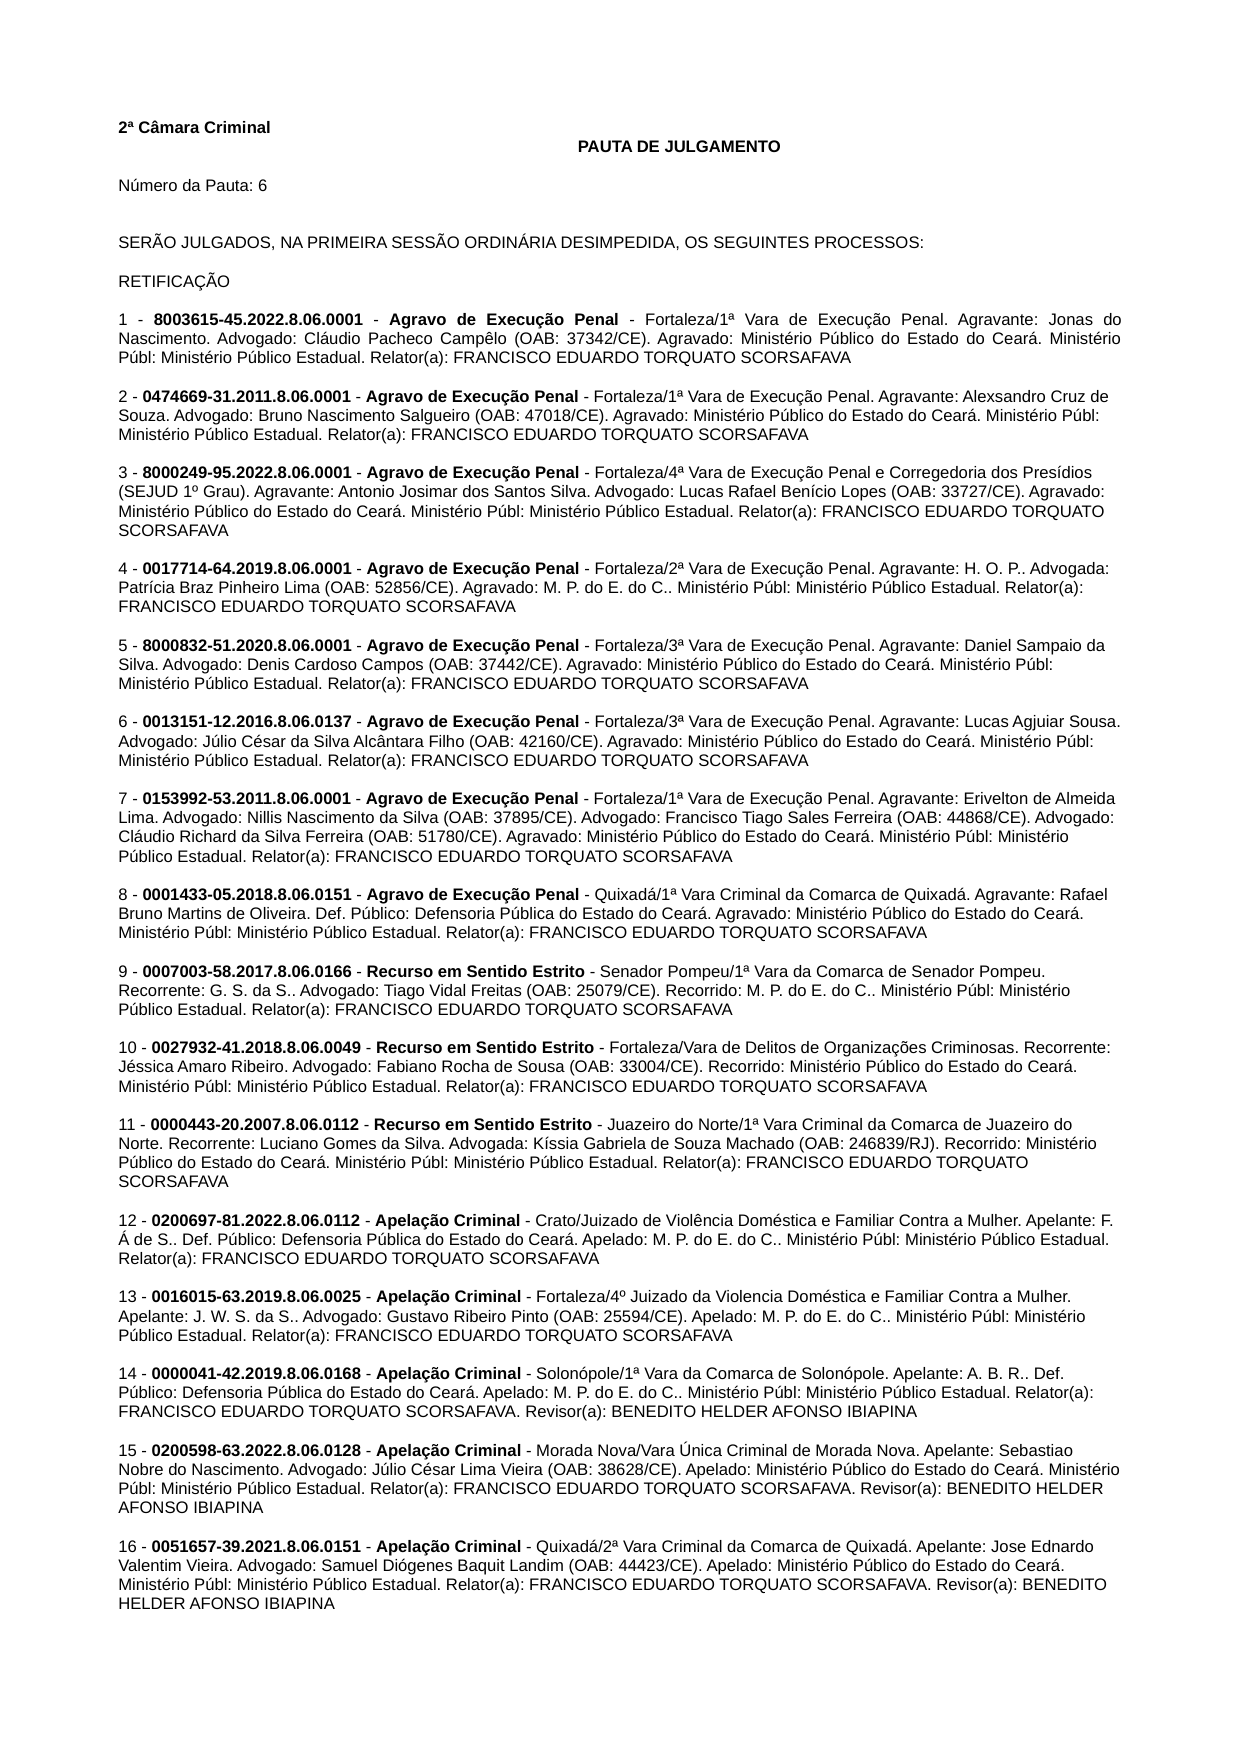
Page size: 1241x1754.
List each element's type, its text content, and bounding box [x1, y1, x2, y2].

text 1 - 8003615-45.2022.8.06.0001 - Agravo de Execução Penal - Fortaleza/1ª Vara de Execução Penal. Agravante: Jonas do Nascimento. Advogado: Cláudio Pacheco Campêlo (OAB: 37342/CE). Agravado: Ministério Público do Estado do Ceará. Ministério Públ: Ministério Público Estadual. Relator(a): FRANCISCO EDUARDO TORQUATO SCORSAFAVA [118, 310, 1122, 367]
text 12 - 0200697-81.2022.8.06.0112 - Apelação Criminal - Crato/Juizado de Violência Doméstica e Familiar Contra a Mulher. Apelante: F. Á de S.. Def. Público: Defensoria Pública do Estado do Ceará. Apelado: M. P. do E. do C.. Ministério Públ: Ministério Público Estadual. Relator(a): FRANCISCO EDUARDO TORQUATO SCORSAFAVA [118, 1211, 1122, 1268]
text 15 - 0200598-63.2022.8.06.0128 - Apelação Criminal - Morada Nova/Vara Única Criminal de Morada Nova. Apelante: Sebastiao Nobre do Nascimento. Advogado: Júlio César Lima Vieira (OAB: 38628/CE). Apelado: Ministério Público do Estado do Ceará. Ministério Públ: Ministério Público Estadual. Relator(a): FRANCISCO EDUARDO TORQUATO SCORSAFAVA. Revisor(a): BENEDITO HELDER AFONSO IBIAPINA [118, 1441, 1122, 1517]
text SERÃO JULGADOS, NA PRIMEIRA SESSÃO ORDINÁRIA DESIMPEDIDA, OS SEGUINTES PROCESSOS: [118, 233, 1122, 252]
text Número da Pauta: 6 [118, 176, 1122, 195]
text PAUTA DE JULGAMENTO [118, 137, 1122, 156]
text 7 - 0153992-53.2011.8.06.0001 - Agravo de Execução Penal - Fortaleza/1ª Vara de Execução Penal. Agravante: Erivelton de Almeida Lima. Advogado: Nillis Nascimento da Silva (OAB: 37895/CE). Advogado: Francisco Tiago Sales Ferreira (OAB: 44868/CE). Advogado: Cláudio Richard da Silva Ferreira (OAB: 51780/CE). Agravado: Ministério Público do Estado do Ceará. Ministério Públ: Ministério Público Estadual. Relator(a): FRANCISCO EDUARDO TORQUATO SCORSAFAVA [118, 789, 1122, 866]
text 4 - 0017714-64.2019.8.06.0001 - Agravo de Execução Penal - Fortaleza/2ª Vara de Execução Penal. Agravante: H. O. P.. Advogada: Patrícia Braz Pinheiro Lima (OAB: 52856/CE). Agravado: M. P. do E. do C.. Ministério Públ: Ministério Público Estadual. Relator(a): FRANCISCO EDUARDO TORQUATO SCORSAFAVA [118, 559, 1122, 616]
text 10 - 0027932-41.2018.8.06.0049 - Recurso em Sentido Estrito - Fortaleza/Vara de Delitos de Organizações Criminosas. Recorrente: Jéssica Amaro Ribeiro. Advogado: Fabiano Rocha de Sousa (OAB: 33004/CE). Recorrido: Ministério Público do Estado do Ceará. Ministério Públ: Ministério Público Estadual. Relator(a): FRANCISCO EDUARDO TORQUATO SCORSAFAVA [118, 1038, 1122, 1096]
text 3 - 8000249-95.2022.8.06.0001 - Agravo de Execução Penal - Fortaleza/4ª Vara de Execução Penal e Corregedoria dos Presídios (SEJUD 1º Grau). Agravante: Antonio Josimar dos Santos Silva. Advogado: Lucas Rafael Benício Lopes (OAB: 33727/CE). Agravado: Ministério Público do Estado do Ceará. Ministério Públ: Ministério Público Estadual. Relator(a): FRANCISCO EDUARDO TORQUATO SCORSAFAVA [118, 463, 1122, 540]
text RETIFICAÇÃO [118, 271, 1122, 291]
text 16 - 0051657-39.2021.8.06.0151 - Apelação Criminal - Quixadá/2ª Vara Criminal da Comarca de Quixadá. Apelante: Jose Ednardo Valentim Vieira. Advogado: Samuel Diógenes Baquit Landim (OAB: 44423/CE). Apelado: Ministério Público do Estado do Ceará. Ministério Públ: Ministério Público Estadual. Relator(a): FRANCISCO EDUARDO TORQUATO SCORSAFAVA. Revisor(a): BENEDITO HELDER AFONSO IBIAPINA [118, 1536, 1122, 1613]
text 9 - 0007003-58.2017.8.06.0166 - Recurso em Sentido Estrito - Senador Pompeu/1ª Vara da Comarca de Senador Pompeu. Recorrente: G. S. da S.. Advogado: Tiago Vidal Freitas (OAB: 25079/CE). Recorrido: M. P. do E. do C.. Ministério Públ: Ministério Público Estadual. Relator(a): FRANCISCO EDUARDO TORQUATO SCORSAFAVA [118, 961, 1122, 1019]
text 2ª Câmara Criminal [118, 118, 1122, 137]
text 14 - 0000041-42.2019.8.06.0168 - Apelação Criminal - Solonópole/1ª Vara da Comarca de Solonópole. Apelante: A. B. R.. Def. Público: Defensoria Pública do Estado do Ceará. Apelado: M. P. do E. do C.. Ministério Públ: Ministério Público Estadual. Relator(a): FRANCISCO EDUARDO TORQUATO SCORSAFAVA. Revisor(a): BENEDITO HELDER AFONSO IBIAPINA [118, 1364, 1122, 1421]
text 5 - 8000832-51.2020.8.06.0001 - Agravo de Execução Penal - Fortaleza/3ª Vara de Execução Penal. Agravante: Daniel Sampaio da Silva. Advogado: Denis Cardoso Campos (OAB: 37442/CE). Agravado: Ministério Público do Estado do Ceará. Ministério Públ: Ministério Público Estadual. Relator(a): FRANCISCO EDUARDO TORQUATO SCORSAFAVA [118, 636, 1122, 693]
text 2 - 0474669-31.2011.8.06.0001 - Agravo de Execução Penal - Fortaleza/1ª Vara de Execução Penal. Agravante: Alexsandro Cruz de Souza. Advogado: Bruno Nascimento Salgueiro (OAB: 47018/CE). Agravado: Ministério Público do Estado do Ceará. Ministério Públ: Ministério Público Estadual. Relator(a): FRANCISCO EDUARDO TORQUATO SCORSAFAVA [118, 386, 1122, 444]
text 6 - 0013151-12.2016.8.06.0137 - Agravo de Execução Penal - Fortaleza/3ª Vara de Execução Penal. Agravante: Lucas Agjuiar Sousa. Advogado: Júlio César da Silva Alcântara Filho (OAB: 42160/CE). Agravado: Ministério Público do Estado do Ceará. Ministério Públ: Ministério Público Estadual. Relator(a): FRANCISCO EDUARDO TORQUATO SCORSAFAVA [118, 712, 1122, 770]
text 11 - 0000443-20.2007.8.06.0112 - Recurso em Sentido Estrito - Juazeiro do Norte/1ª Vara Criminal da Comarca de Juazeiro do Norte. Recorrente: Luciano Gomes da Silva. Advogada: Kíssia Gabriela de Souza Machado (OAB: 246839/RJ). Recorrido: Ministério Público do Estado do Ceará. Ministério Públ: Ministério Público Estadual. Relator(a): FRANCISCO EDUARDO TORQUATO SCORSAFAVA [118, 1115, 1122, 1191]
text 13 - 0016015-63.2019.8.06.0025 - Apelação Criminal - Fortaleza/4º Juizado da Violencia Doméstica e Familiar Contra a Mulher. Apelante: J. W. S. da S.. Advogado: Gustavo Ribeiro Pinto (OAB: 25594/CE). Apelado: M. P. do E. do C.. Ministério Públ: Ministério Público Estadual. Relator(a): FRANCISCO EDUARDO TORQUATO SCORSAFAVA [118, 1287, 1122, 1345]
text 8 - 0001433-05.2018.8.06.0151 - Agravo de Execução Penal - Quixadá/1ª Vara Criminal da Comarca de Quixadá. Agravante: Rafael Bruno Martins de Oliveira. Def. Público: Defensoria Pública do Estado do Ceará. Agravado: Ministério Público do Estado do Ceará. Ministério Públ: Ministério Público Estadual. Relator(a): FRANCISCO EDUARDO TORQUATO SCORSAFAVA [118, 885, 1122, 942]
